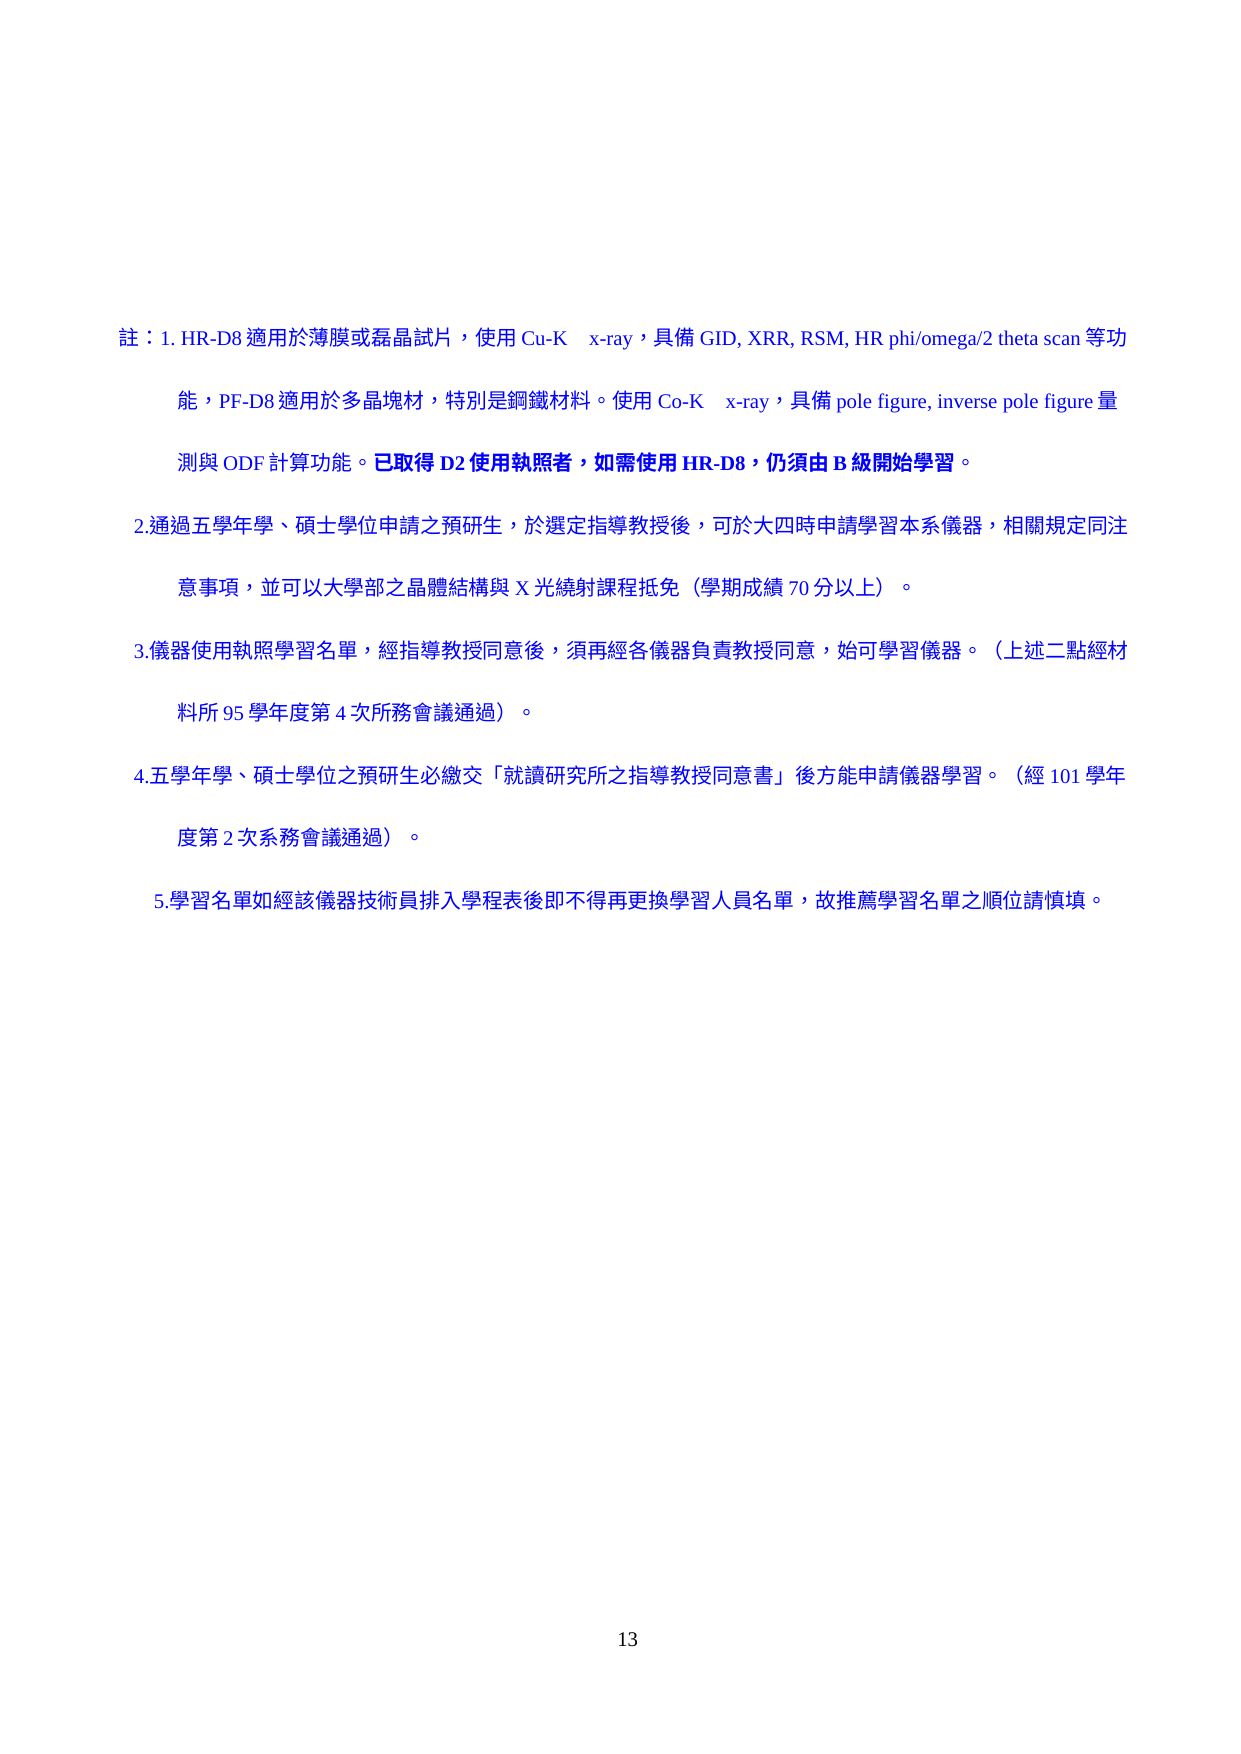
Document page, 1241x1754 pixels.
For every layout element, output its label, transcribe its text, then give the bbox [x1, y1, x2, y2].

text 4.五學年學、碩士學位之預研生必繳交「就讀研究所之指導教授同意書」後方能申請儀器學習。（經101學年度第2次系務會議通過）。 [118, 733, 1137, 858]
text 3.儀器使用執照學習名單，經指導教授同意後，須再經各儀器負責教授同意，始可學習儀器。（上述二點經材料所95學年度第4次所務會議通過）。 [118, 608, 1137, 733]
text 2.通過五學年學、碩士學位申請之預研生，於選定指導教授後，可於大四時申請學習本系儀器，相關規定同注意事項，並可以大學部之晶體結構與X光繞射課程抵免（學期成績70分以上）。 [118, 483, 1137, 608]
text 5.學習名單如經該儀器技術員排入學程表後即不得再更換學習人員名單，故推薦學習名單之順位請慎填。 [118, 858, 1137, 920]
text 註：1. HR-D8適用於薄膜或磊晶試片，使用Cu-K x-ray，具備GID, XRR, RSM, HR phi/omega/2 theta scan等功能，PF-D8適用於多晶塊材，特別是鋼鐵材料。使用Co-K x-ray，具備pole figure, inverse pole figure量測與ODF計算功能。已取得D2使用執照者，如需使用HR-D8，仍須由B級開始學習。 [118, 295, 1137, 483]
